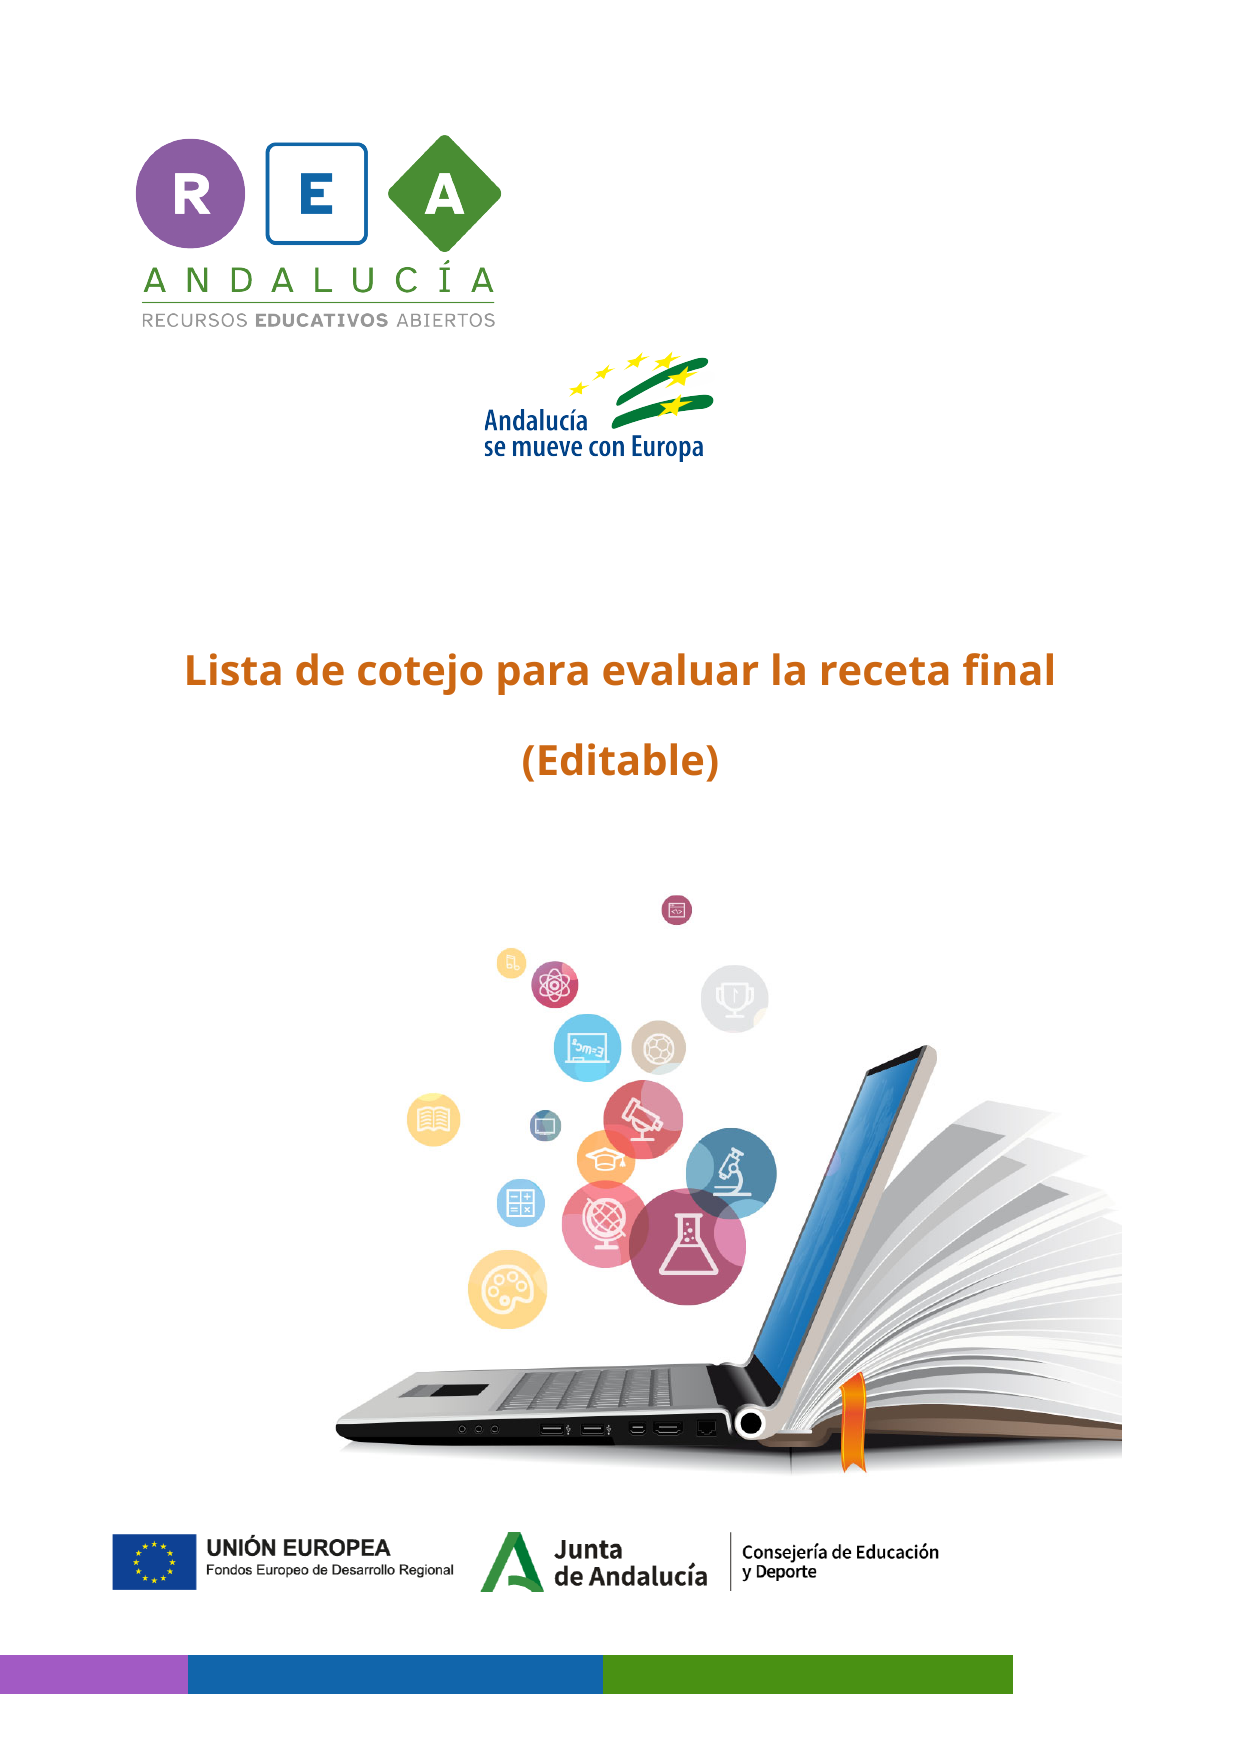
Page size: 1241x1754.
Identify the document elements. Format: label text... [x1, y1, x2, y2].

picture [118, 118, 715, 462]
title Lista de cotejo para evaluar la receta final [118, 640, 1122, 697]
title (Editable) [118, 731, 1122, 787]
picture [0, 862, 1122, 1694]
